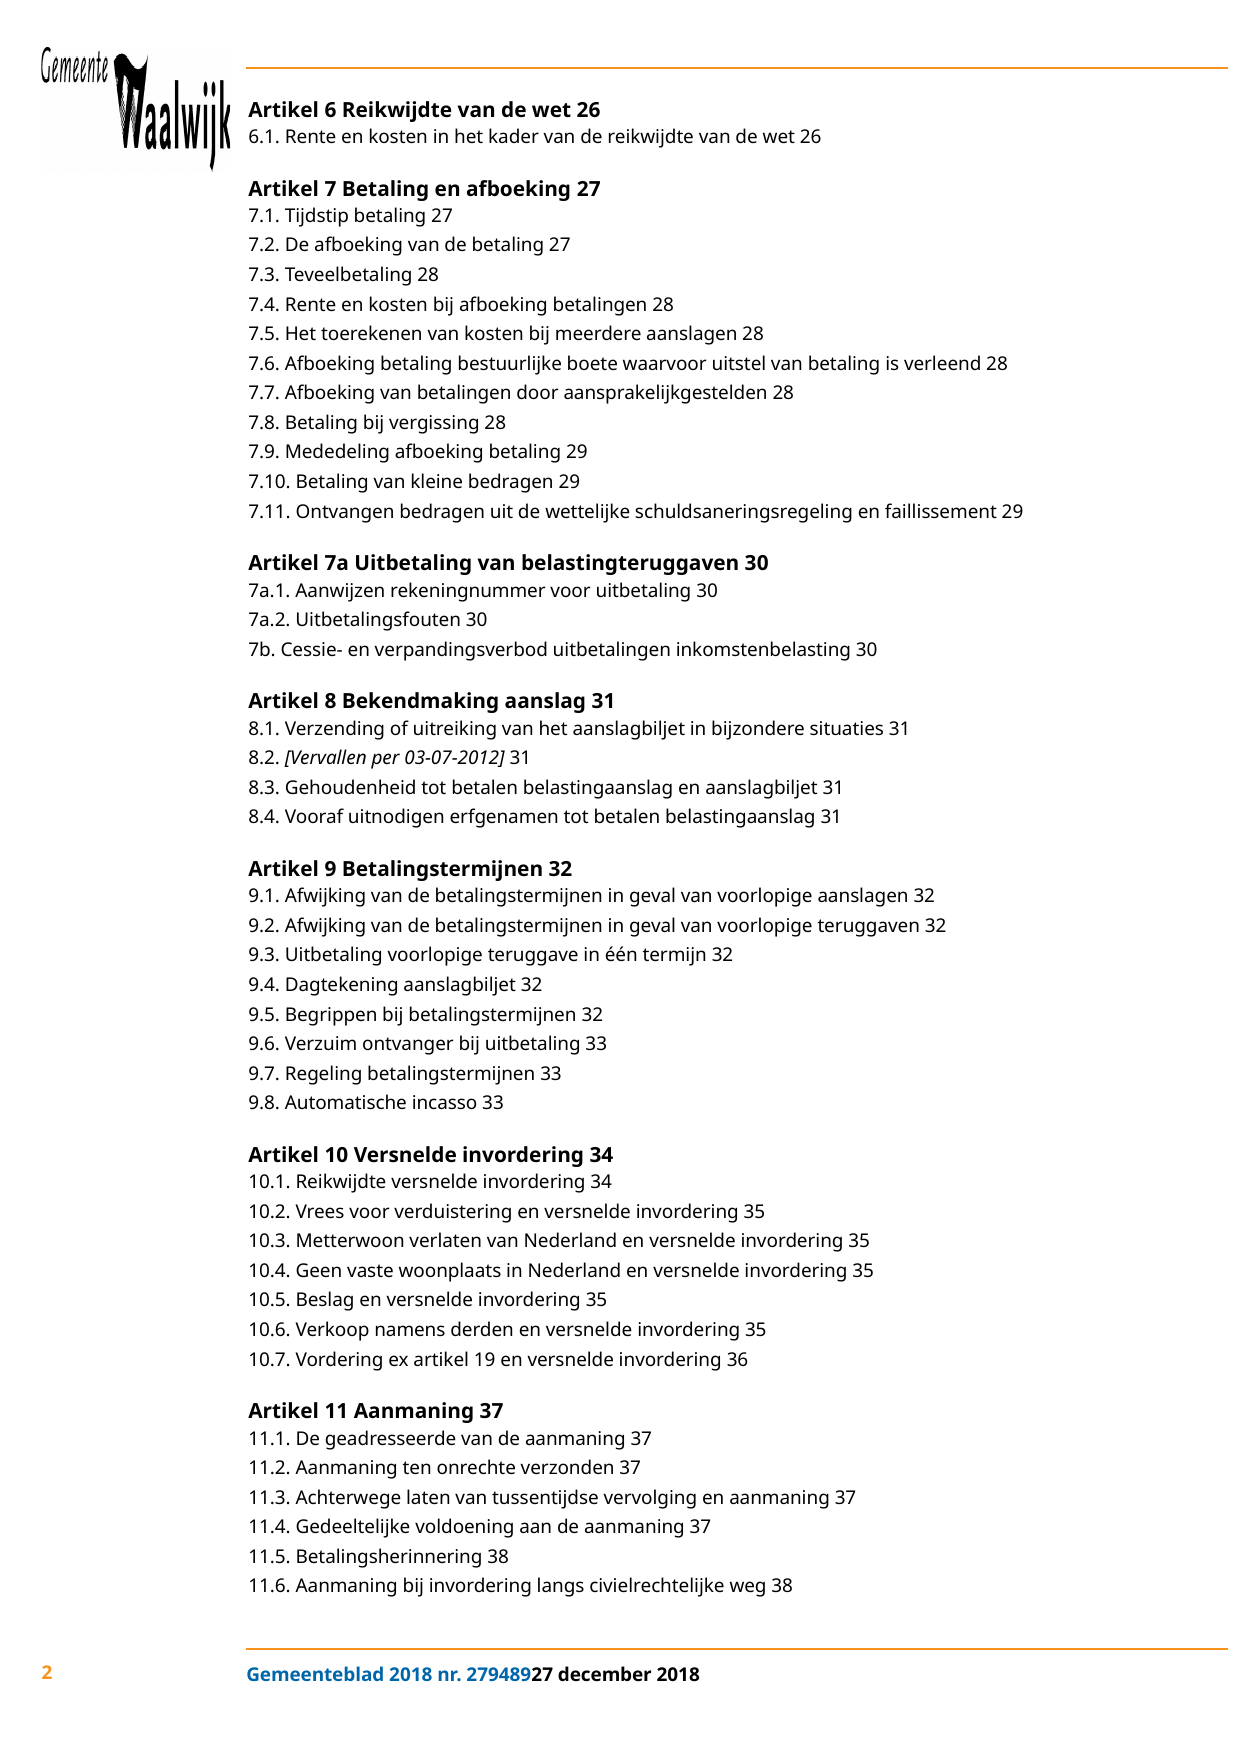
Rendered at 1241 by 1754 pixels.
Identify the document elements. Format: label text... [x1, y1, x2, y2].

text 10.3. Metterwoon verlaten van Nederland en versnelde invordering 35 [248, 1227, 1152, 1253]
text 7.8. Betaling bij vergissing 28 [248, 409, 1152, 435]
text Artikel 7 Betaling en afboeking 27 [248, 174, 1152, 202]
text 10.4. Geen vaste woonplaats in Nederland en versnelde invordering 35 [248, 1257, 1152, 1283]
text Artikel 11 Aanmaning 37 [248, 1396, 1152, 1425]
text 7.7. Afboeking van betalingen door aansprakelijkgestelden 28 [248, 379, 1152, 405]
text 7a.2. Uitbetalingsfouten 30 [248, 606, 1152, 632]
text 7.5. Het toerekenen van kosten bij meerdere aanslagen 28 [248, 320, 1152, 346]
text 7a.1. Aanwijzen rekeningnummer voor uitbetaling 30 [248, 577, 1152, 602]
text 10.6. Verkoop namens derden en versnelde invordering 35 [248, 1316, 1152, 1342]
text 7.6. Afboeking betaling bestuurlijke boete waarvoor uitstel van betaling is verleend 28 [248, 350, 1152, 376]
text 9.7. Regeling betalingstermijnen 33 [248, 1060, 1152, 1086]
text 11.1. De geadresseerde van de aanmaning 37 [248, 1425, 1152, 1450]
text Artikel 7a Uitbetaling van belastingteruggaven 30 [248, 548, 1152, 577]
text 11.6. Aanmaning bij invordering langs civielrechtelijke weg 38 [248, 1573, 1152, 1598]
text 7.2. De afboeking van de betaling 27 [248, 232, 1152, 257]
text 9.8. Automatische incasso 33 [248, 1089, 1152, 1115]
text 11.2. Aanmaning ten onrechte verzonden 37 [248, 1454, 1152, 1480]
text 9.6. Verzuim ontvanger bij uitbetaling 33 [248, 1030, 1152, 1056]
text 11.5. Betalingsherinnering 38 [248, 1543, 1152, 1569]
picture [41, 47, 231, 172]
text 9.3. Uitbetaling voorlopige teruggave in één termijn 32 [248, 942, 1152, 967]
text 8.2. [Vervallen per 03-07-2012] 31 [248, 744, 1152, 770]
text 8.4. Vooraf uitnodigen erfgenamen tot betalen belastingaanslag 31 [248, 803, 1152, 829]
text 10.5. Beslag en versnelde invordering 35 [248, 1287, 1152, 1312]
text Artikel 8 Bekendmaking aanslag 31 [248, 686, 1152, 715]
text 9.4. Dagtekening aanslagbiljet 32 [248, 971, 1152, 997]
text 7.10. Betaling van kleine bedragen 29 [248, 468, 1152, 494]
text Artikel 6 Reikwijdte van de wet 26 [248, 95, 1152, 123]
text 8.1. Verzending of uitreiking van het aanslagbiljet in bijzondere situaties 31 [248, 715, 1152, 741]
text 10.2. Vrees voor verduistering en versnelde invordering 35 [248, 1198, 1152, 1224]
text 10.7. Vordering ex artikel 19 en versnelde invordering 36 [248, 1346, 1152, 1372]
text 10.1. Reikwijdte versnelde invordering 34 [248, 1168, 1152, 1194]
text 11.4. Gedeeltelijke voldoening aan de aanmaning 37 [248, 1513, 1152, 1539]
text 9.1. Afwijking van de betalingstermijnen in geval van voorlopige aanslagen 32 [248, 882, 1152, 908]
text 7.1. Tijdstip betaling 27 [248, 202, 1152, 228]
text 7b. Cessie- en verpandingsverbod uitbetalingen inkomstenbelasting 30 [248, 636, 1152, 662]
text Artikel 9 Betalingstermijnen 32 [248, 854, 1152, 882]
text 8.3. Gehoudenheid tot betalen belastingaanslag en aanslagbiljet 31 [248, 774, 1152, 800]
text 9.5. Begrippen bij betalingstermijnen 32 [248, 1001, 1152, 1026]
text 7.9. Mededeling afboeking betaling 29 [248, 439, 1152, 464]
text 11.3. Achterwege laten van tussentijdse vervolging en aanmaning 37 [248, 1484, 1152, 1509]
text 7.11. Ontvangen bedragen uit de wettelijke schuldsaneringsregeling en faillissement 29 [248, 498, 1152, 524]
text 6.1. Rente en kosten in het kader van de reikwijdte van de wet 26 [248, 123, 1152, 149]
text 9.2. Afwijking van de betalingstermijnen in geval van voorlopige teruggaven 32 [248, 912, 1152, 938]
text Artikel 10 Versnelde invordering 34 [248, 1140, 1152, 1168]
text 7.4. Rente en kosten bij afboeking betalingen 28 [248, 291, 1152, 317]
text 7.3. Teveelbetaling 28 [248, 261, 1152, 287]
